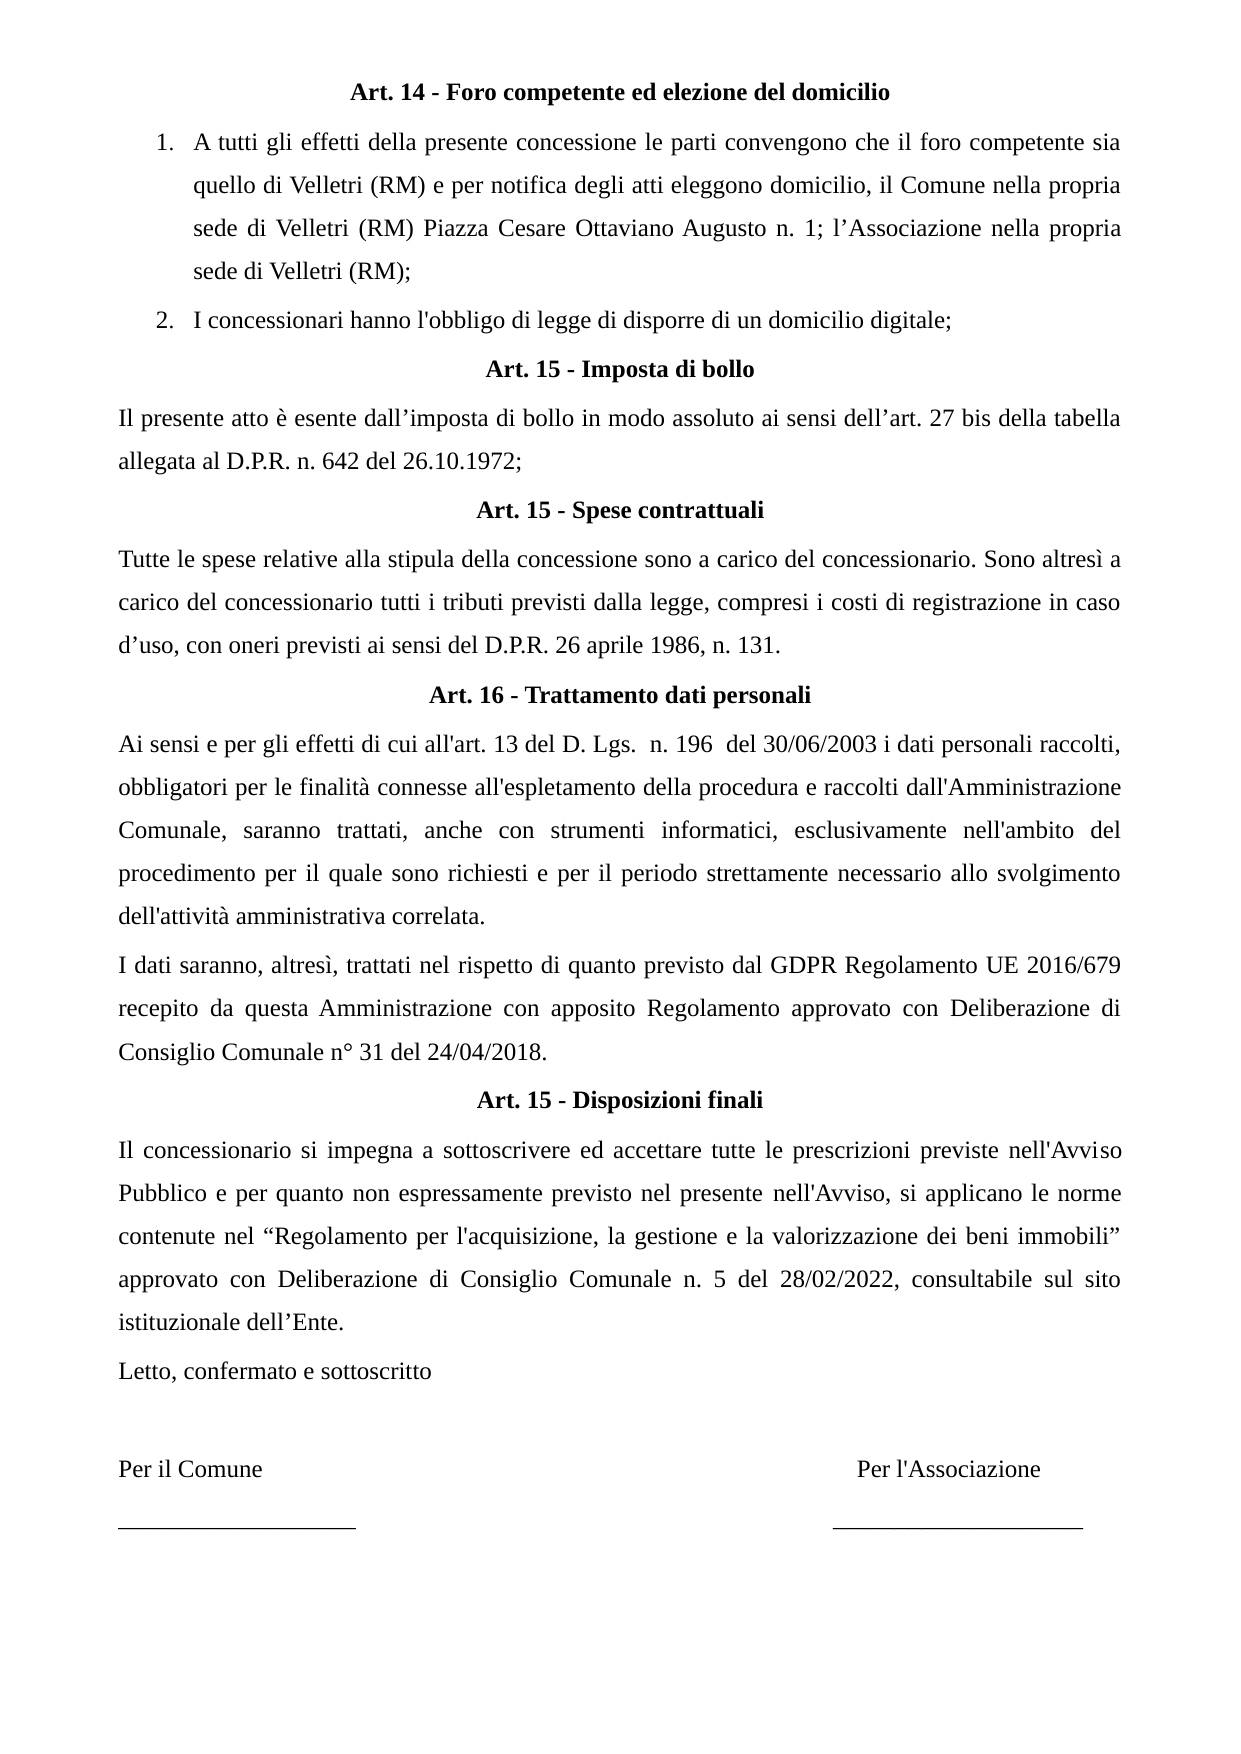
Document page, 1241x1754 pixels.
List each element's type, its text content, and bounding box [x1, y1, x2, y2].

text Art. 14 - Foro competente ed elezione del domicilio [118, 77, 1122, 106]
text Art. 16 - Trattamento dati personali [118, 680, 1122, 708]
text Per il Comune Per l'Associazione [118, 1454, 1122, 1483]
text Il presente atto è esente dall’imposta di bollo in modo assoluto ai sensi dell’art. 27 bis della tabella allegata al D.P.R. n. 642 del 26.10.1972; [118, 403, 1122, 475]
text Art. 15 - Spese contrattuali [118, 495, 1122, 524]
list A tutti gli effetti della presente concessione le parti convengono che il foro competente sia quello di Velletri (RM) e per notifica degli atti eleggono domicilio, il Comune nella propria sede di Velletri (RM) Piazza Cesare Ottaviano Augusto n. 1; l’Associazione nella propria sede di Velletri (RM); [156, 127, 1122, 285]
text Art. 15 - Imposta di bollo [118, 354, 1122, 383]
text Ai sensi e per gli effetti di cui all'art. 13 del D. Lgs. n. 196 del 30/06/2003 i dati personali raccolti, obbligatori per le finalità connesse all'espletamento della procedura e raccolti dall'Amministrazione Comunale, saranno trattati, anche con strumenti informatici, esclusivamente nell'ambito del procedimento per il quale sono richiesti e per il periodo strettamente necessario allo svolgimento dell'attività amministrativa correlata. [118, 729, 1122, 930]
text Letto, confermato e sottoscritto [118, 1356, 1122, 1385]
text ___________________ ____________________ [118, 1503, 1122, 1532]
text Tutte le spese relative alla stipula della concessione sono a carico del concessionario. Sono altresì a carico del concessionario tutti i tributi previsti dalla legge, compresi i costi di registrazione in caso d’uso, con oneri previsti ai sensi del D.P.R. 26 aprile 1986, n. 131. [118, 544, 1122, 659]
list I concessionari hanno l'obbligo di legge di disporre di un domicilio digitale; [156, 305, 1122, 334]
text Art. 15 - Disposizioni finali [118, 1086, 1122, 1114]
text I dati saranno, altresì, trattati nel rispetto di quanto previsto dal GDPR Regolamento UE 2016/679 recepito da questa Amministrazione con apposito Regolamento approvato con Deliberazione di Consiglio Comunale n° 31 del 24/04/2018. [118, 950, 1122, 1065]
text Il concessionario si impegna a sottoscrivere ed accettare tutte le prescrizioni previste nell'Avviso Pubblico e per quanto non espressamente previsto nel presente nell'Avviso, si applicano le norme contenute nel “Regolamento per l'acquisizione, la gestione e la valorizzazione dei beni immobili” approvato con Deliberazione di Consiglio Comunale n. 5 del 28/02/2022, consultabile sul sito istituzionale dell’Ente. [118, 1135, 1122, 1336]
